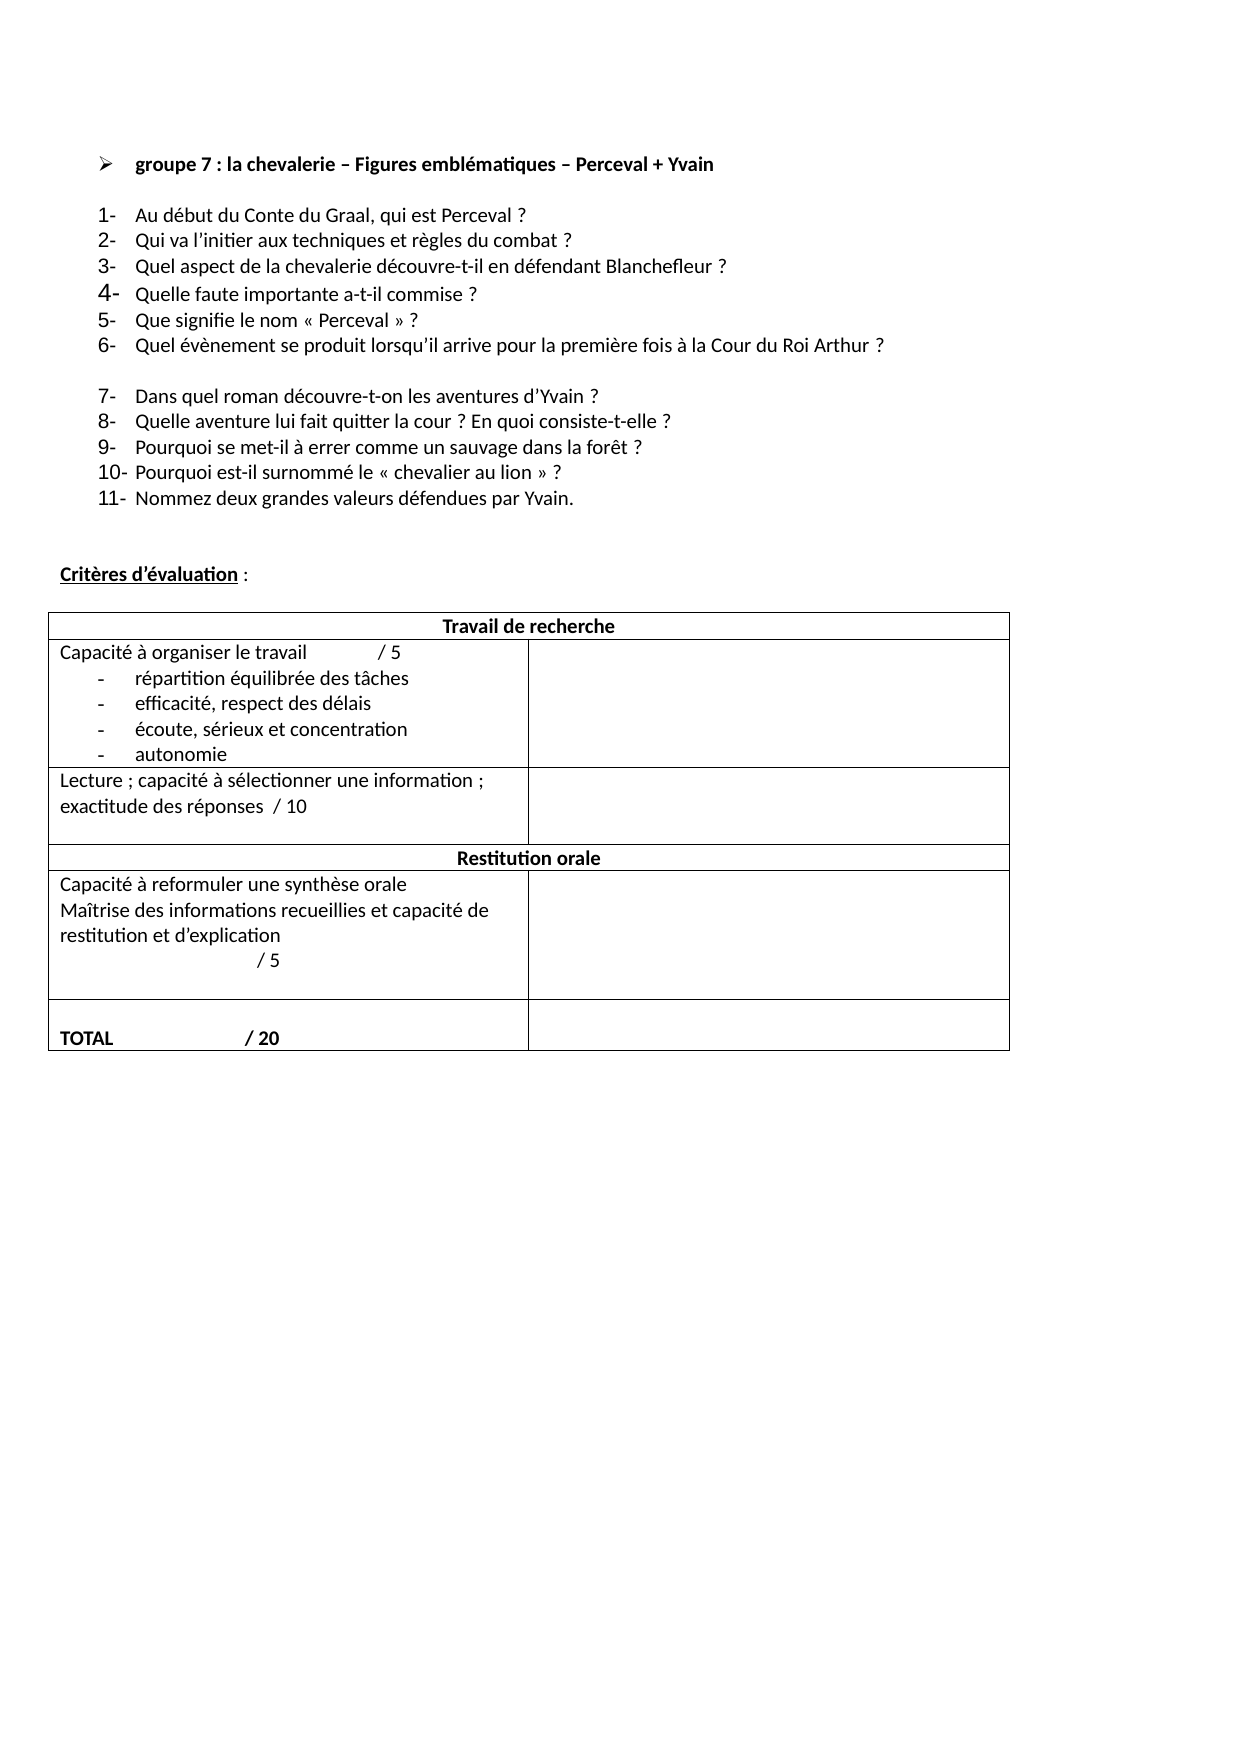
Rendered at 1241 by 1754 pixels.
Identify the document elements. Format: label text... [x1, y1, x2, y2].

list Pourquoi se met-il à errer comme un sauvage dans la forêt ? [98, 434, 1197, 459]
table_cell TOTAL / 20 [49, 1000, 528, 1050]
list Quel aspect de la chevalerie découvre-t-il en défendant Blanchefleur ? [98, 253, 1197, 278]
table_cell [529, 1000, 1009, 1050]
table_cell [529, 871, 1009, 998]
list Dans quel roman découvre-t-on les aventures d’Yvain ? [98, 383, 1197, 409]
list Pourquoi est-il surnommé le « chevalier au lion » ? [98, 459, 1197, 485]
table_cell [529, 768, 1009, 844]
list Quelle aventure lui fait quitter la cour ? En quoi consiste-t-elle ? [98, 409, 1197, 434]
list groupe 7 : la chevalerie – Figures emblématiques – Perceval + Yvain [98, 151, 1197, 177]
table_cell Restitution orale [49, 845, 1009, 870]
list Au début du Conte du Graal, qui est Perceval ? [98, 202, 1197, 227]
list Qui va l’initier aux techniques et règles du combat ? [98, 227, 1197, 253]
list Que signifie le nom « Perceval » ? [98, 307, 1197, 332]
text Critères d’évaluation : [60, 561, 1197, 587]
table_cell Capacité à reformuler une synthèse orale Maîtrise des informations recueillies et capacité de restitution et d’explication / 5 [49, 871, 528, 998]
table_cell [529, 640, 1009, 767]
list Nommez deux grandes valeurs défendues par Yvain. [98, 485, 1197, 510]
table_cell Lecture ; capacité à sélectionner une information ; exactitude des réponses / 10 [49, 768, 528, 844]
list Quel évènement se produit lorsqu’il arrive pour la première fois à la Cour du Roi Arthur ? [98, 332, 1197, 358]
list Quelle faute importante a-t-il commise ? [98, 278, 1197, 307]
table_header Travail de recherche [49, 613, 1009, 638]
table_cell Capacité à organiser le travail / 5 répartition équilibrée des tâches efficacité, respect des délais écoute, sérieux et concentration autonomie [49, 640, 528, 767]
